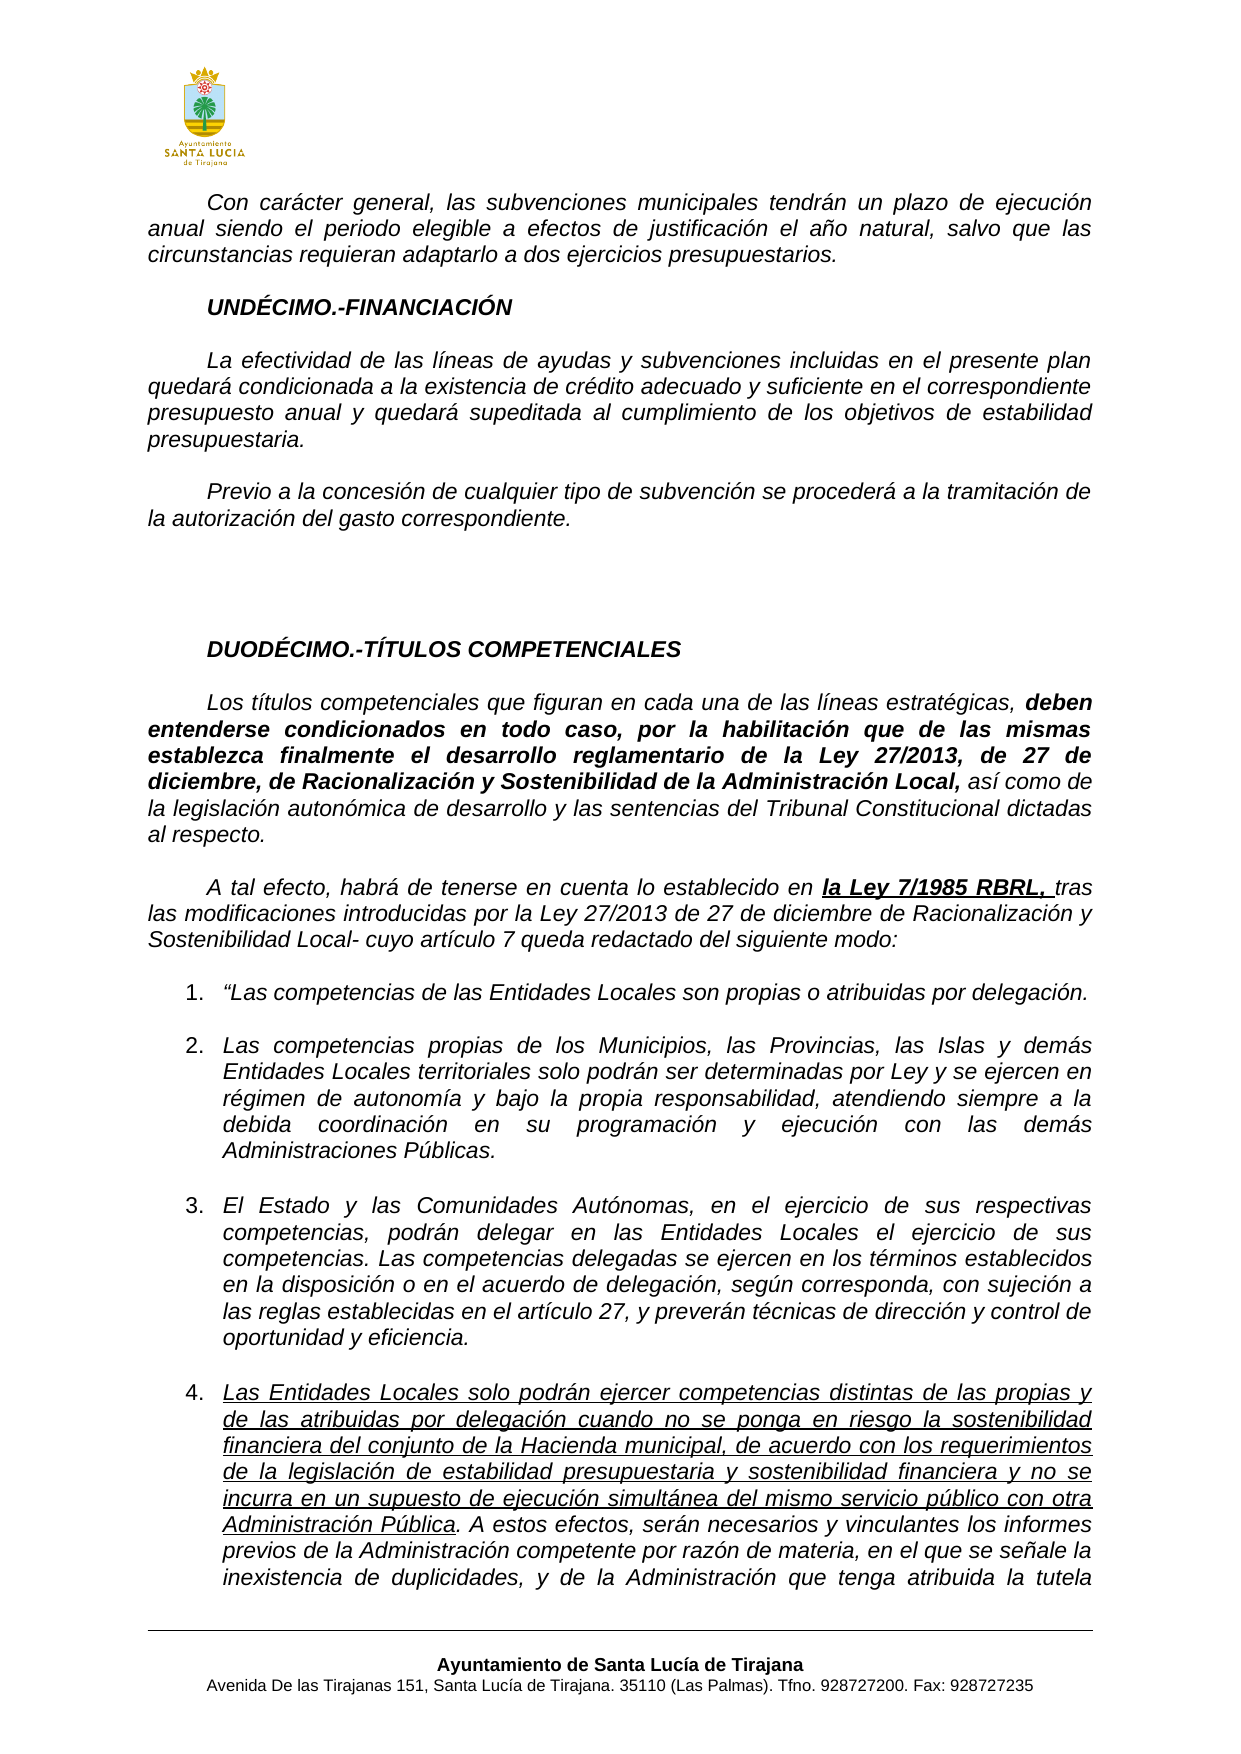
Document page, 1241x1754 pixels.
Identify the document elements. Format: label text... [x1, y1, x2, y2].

text Con carácter general, las subvenciones municipales tendrán un plazo de ejecución anual siendo el periodo elegible a efectos de justificación el año natural, salvo que las circunstancias requieran adaptarlo a dos ejercicios presupuestarios. [148, 188, 1093, 267]
text Previo a la concesión de cualquier tipo de subvención se procederá a la tramitación de la autorización del gasto correspondiente. [148, 478, 1093, 531]
text DUODÉCIMO.-Títulos competenciales [148, 636, 1093, 663]
picture [147, 59, 262, 174]
text Los títulos competenciales que figuran en cada una de las líneas estratégicas, deben entenderse condicionados en todo caso, por la habilitación que de las mismas establezca finalmente el desarrollo reglamentario de la Ley 27/2013, de 27 de diciembre, de Racionalización y Sostenibilidad de la Administración Local, así como de la legislación autonómica de desarrollo y las sentencias del Tribunal Constitucional dictadas al respecto. [148, 689, 1093, 847]
list El Estado y las Comunidades Autónomas, en el ejercicio de sus respectivas competencias, podrán delegar en las Entidades Locales el ejercicio de sus competencias. Las competencias delegadas se ejercen en los términos establecidos en la disposición o en el acuerdo de delegación, según corresponda, con sujeción a las reglas establecidas en el artículo 27, y preverán técnicas de dirección y control de oportunidad y eficiencia. [185, 1192, 1093, 1350]
text A tal efecto, habrá de tenerse en cuenta lo establecido en la Ley 7/1985 RBRL, tras las modificaciones introducidas por la Ley 27/2013 de 27 de diciembre de Racionalización y Sostenibilidad Local- cuyo artículo 7 queda redactado del siguiente modo: [148, 874, 1093, 953]
text UNDÉCIMO.-FINANCIACIÓN [148, 294, 1093, 320]
list “Las competencias de las Entidades Locales son propias o atribuidas por delegación. [185, 979, 1093, 1005]
list Las Entidades Locales solo podrán ejercer competencias distintas de las propias y de las atribuidas por delegación cuando no se ponga en riesgo la sostenibilidad financiera del conjunto de la Hacienda municipal, de acuerdo con los requerimientos de la legislación de estabilidad presupuestaria y sostenibilidad financiera y no se incurra en un supuesto de ejecución simultánea del mismo servicio público con otra Administración Pública. A estos efectos, serán necesarios y vinculantes los informes previos de la Administración competente por razón de materia, en el que se señale la inexistencia de duplicidades, y de la Administración que tenga atribuida la tutela [185, 1379, 1093, 1590]
text La efectividad de las líneas de ayudas y subvenciones incluidas en el presente plan quedará condicionada a la existencia de crédito adecuado y suficiente en el correspondiente presupuesto anual y quedará supeditada al cumplimiento de los objetivos de estabilidad presupuestaria. [148, 347, 1093, 452]
list Las competencias propias de los Municipios, las Provincias, las Islas y demás Entidades Locales territoriales solo podrán ser determinadas por Ley y se ejercen en régimen de autonomía y bajo la propia responsabilidad, atendiendo siempre a la debida coordinación en su programación y ejecución con las demás Administraciones Públicas. [185, 1032, 1093, 1163]
